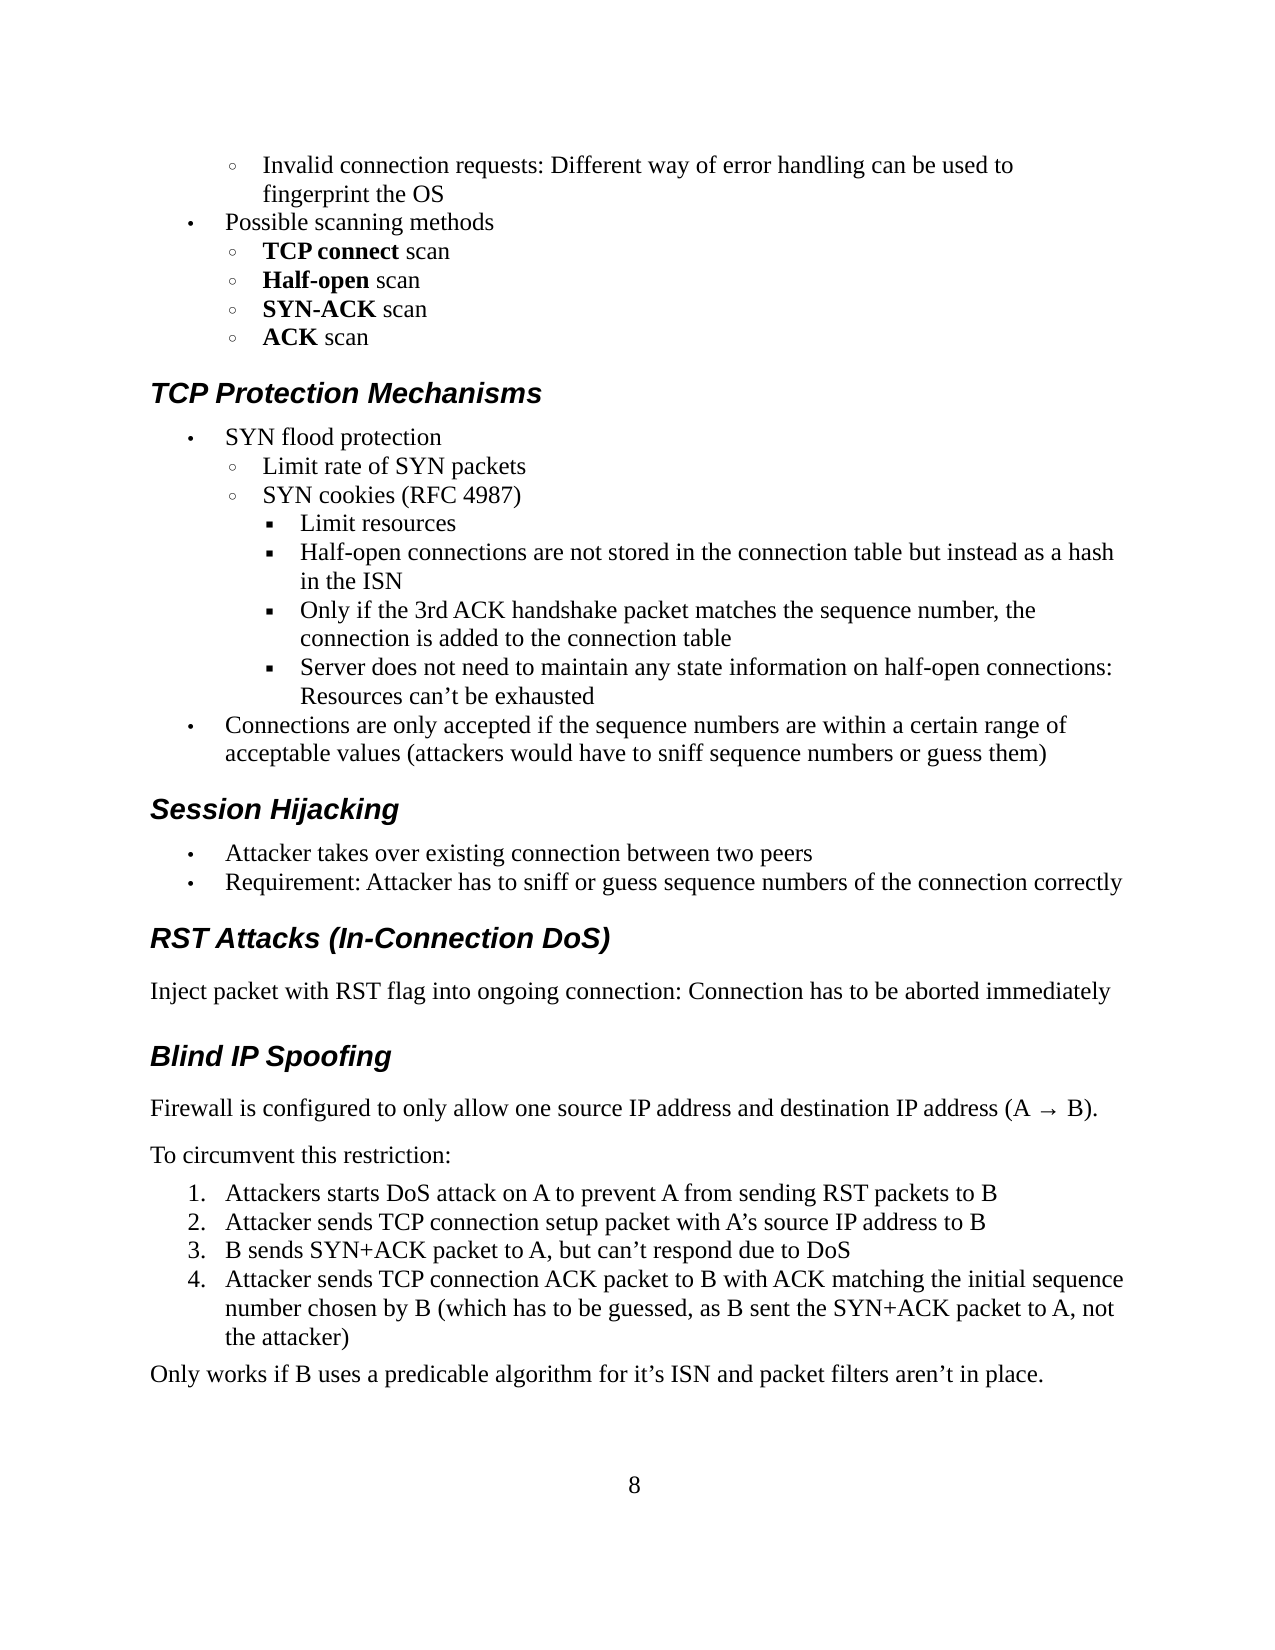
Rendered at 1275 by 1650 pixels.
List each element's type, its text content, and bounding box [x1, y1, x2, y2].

list Connections are only accepted if the sequence numbers are within a certain range of acceptable values (attackers would have to sniff sequence numbers or guess them) [187, 710, 1125, 767]
list Half-open scan [225, 265, 1125, 294]
list SYN flood protection [187, 422, 1125, 451]
list Half-open connections are not stored in the connection table but instead as a hash in the ISN [262, 537, 1125, 595]
text Inject packet with RST flag into ongoing connection: Connection has to be aborted immediately [150, 976, 1125, 1004]
list Limit rate of SYN packets [225, 451, 1125, 480]
list Possible scanning methods [187, 207, 1125, 236]
list Attackers starts DoS attack on A to prevent A from sending RST packets to B [187, 1178, 1125, 1207]
list ACK scan [225, 322, 1125, 351]
subtitle Blind IP Spoofing [150, 1038, 1125, 1072]
subtitle TCP Protection Mechanisms [150, 376, 1125, 410]
list Server does not need to maintain any state information on half-open connections: Resources can’t be exhausted [262, 652, 1125, 710]
list SYN cookies (RFC 4987) [225, 480, 1125, 508]
subtitle RST Attacks (In-Connection DoS) [150, 921, 1125, 954]
subtitle Session Hijacking [150, 792, 1125, 826]
text Firewall is configured to only allow one source IP address and destination IP address (A → B). [150, 1093, 1125, 1122]
list Attacker sends TCP connection ACK packet to B with ACK matching the initial sequence number chosen by B (which has to be guessed, as B sent the SYN+ACK packet to A, not the attacker) [187, 1264, 1125, 1350]
list Requirement: Attacker has to sniff or guess sequence numbers of the connection correctly [187, 867, 1125, 896]
list B sends SYN+ACK packet to A, but can’t respond due to DoS [187, 1235, 1125, 1264]
list TCP connect scan [225, 236, 1125, 265]
list Attacker takes over existing connection between two peers [187, 838, 1125, 867]
list Only if the 3rd ACK handshake packet matches the sequence number, the connection is added to the connection table [262, 595, 1125, 652]
text To circumvent this restriction: [150, 1140, 1125, 1169]
list SYN-ACK scan [225, 294, 1125, 322]
list Invalid connection requests: Different way of error handling can be used to fingerprint the OS [225, 150, 1125, 207]
list Limit resources [262, 508, 1125, 537]
list Attacker sends TCP connection setup packet with A’s source IP address to B [187, 1207, 1125, 1235]
text Only works if B uses a predicable algorithm for it’s ISN and packet filters aren’t in place. [150, 1359, 1125, 1388]
